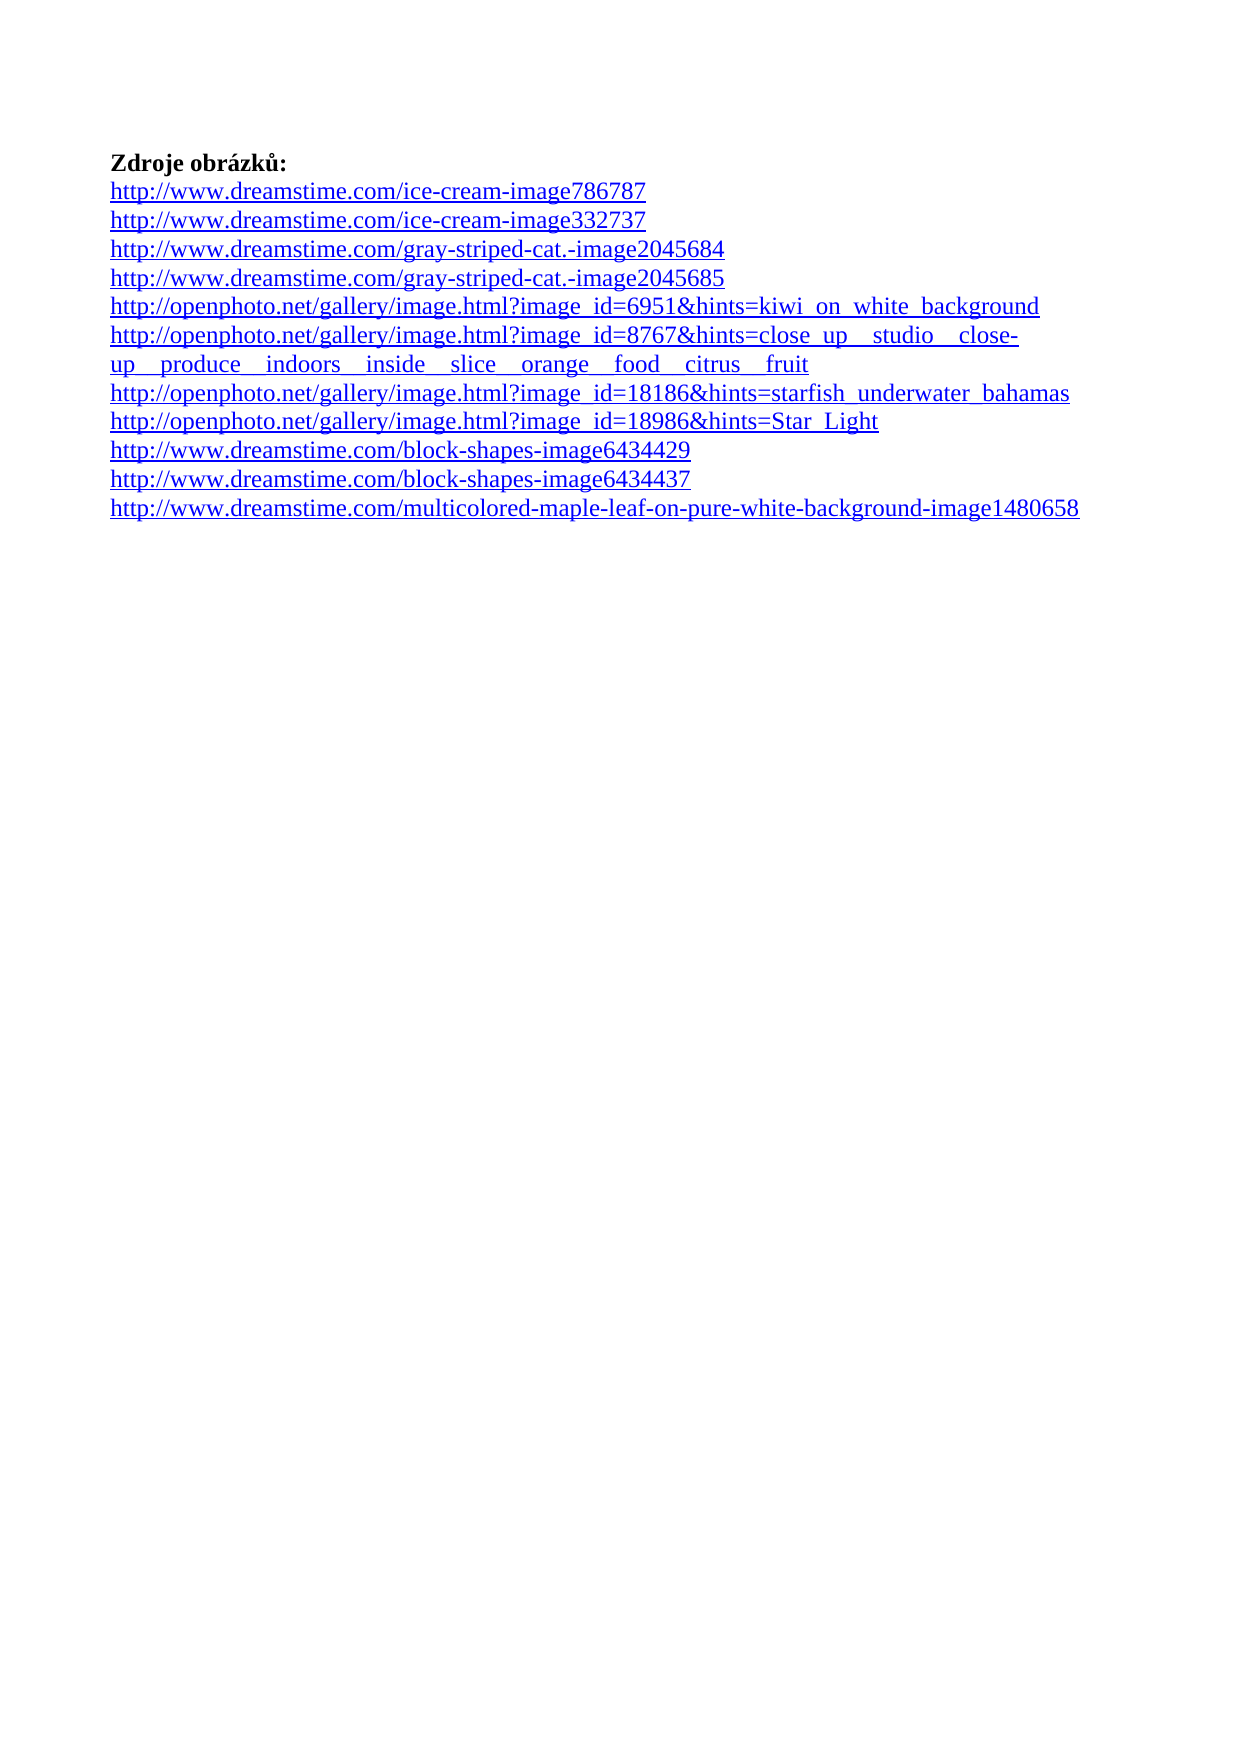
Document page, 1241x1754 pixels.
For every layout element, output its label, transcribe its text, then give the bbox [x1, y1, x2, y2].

text http://www.dreamstime.com/ice-cream-image332737 [110, 205, 1092, 234]
text http://openphoto.net/gallery/image.html?image_id=18986&hints=Star_Light [110, 406, 1092, 435]
text http://www.dreamstime.com/gray-striped-cat.-image2045685 [110, 263, 1092, 291]
text http://www.dreamstime.com/block-shapes-image6434437 [110, 464, 1092, 493]
text http://www.dreamstime.com/gray-striped-cat.-image2045684 [110, 234, 1092, 263]
text http://www.dreamstime.com/block-shapes-image6434429 [110, 435, 1092, 464]
text http://www.dreamstime.com/multicolored-maple-leaf-on-pure-white-background-image1480658 [110, 493, 1092, 521]
text http://openphoto.net/gallery/image.html?image_id=18186&hints=starfish_underwater_bahamas [110, 378, 1092, 406]
text http://openphoto.net/gallery/image.html?image_id=6951&hints=kiwi_on_white_background [110, 291, 1092, 320]
text http://openphoto.net/gallery/image.html?image_id=8767&hints=close_up__studio__close-up__produce__indoors__inside__slice__orange__food__citrus__fruit [110, 320, 1092, 378]
text http://www.dreamstime.com/ice-cream-image786787 [110, 176, 1092, 205]
text Zdroje obrázků: [110, 148, 1092, 176]
